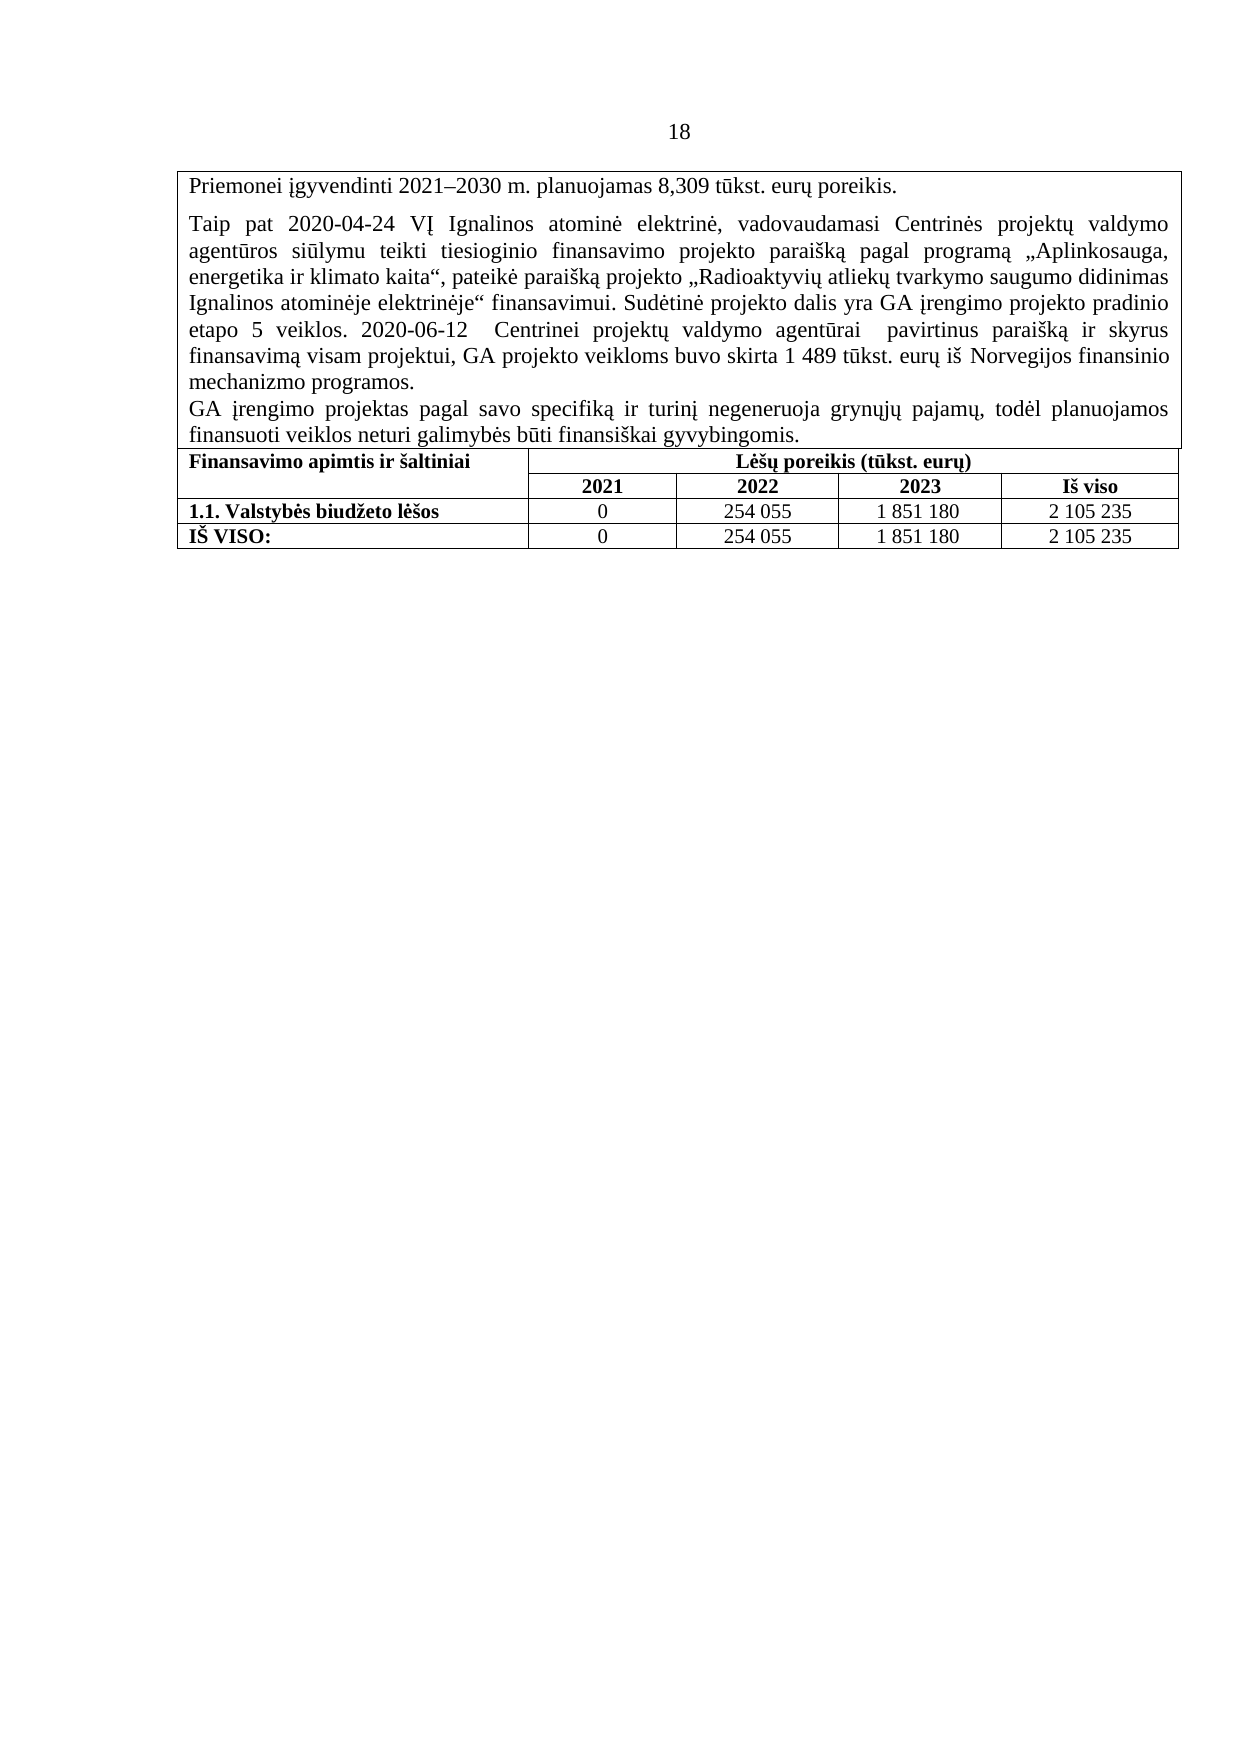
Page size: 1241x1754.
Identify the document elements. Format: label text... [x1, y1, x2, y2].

table_cell Finansavimo apimtis ir šaltiniai [178, 449, 528, 498]
table_cell 1.1. Valstybės biudžeto lėšos [178, 499, 528, 523]
table_cell 1 851 180 [839, 499, 1001, 523]
table_cell Lėšų poreikis (tūkst. eurų) [529, 449, 1178, 473]
table_cell 1 851 180 [839, 524, 1001, 548]
table_cell 2 105 235 [1002, 499, 1178, 523]
table_cell Priemonei įgyvendinti 2021–2030 m. planuojamas 8,309 tūkst. eurų poreikis. Taip pat 2020-04-24 VĮ Ignalinos atominė elektrinė, vadovaudamasi Centrinės projektų valdymo agentūros siūlymu teikti tiesioginio finansavimo projekto paraišką pagal programą „Aplinkosauga, energetika ir klimato kaita“, pateikė paraišką projekto „Radioaktyvių atliekų tvarkymo saugumo didinimas Ignalinos atominėje elektrinėje“ finansavimui. Sudėtinė projekto dalis yra GA įrengimo projekto pradinio etapo 5 veiklos. 2020-06-12 Centrinei projektų valdymo agentūrai pavirtinus paraišką ir skyrus finansavimą visam projektui, GA projekto veikloms buvo skirta 1 489 tūkst. eurų iš Norvegijos finansinio mechanizmo programos. GA įrengimo projektas pagal savo specifiką ir turinį negeneruoja grynųjų pajamų, todėl planuojamos finansuoti veiklos neturi galimybės būti finansiškai gyvybingomis. [178, 172, 1181, 447]
table_cell 2023 [839, 474, 1001, 498]
table_cell IŠ VISO: [178, 524, 528, 548]
table_cell 2021 [529, 474, 676, 498]
table_cell 254 055 [677, 524, 838, 548]
table_cell 2022 [677, 474, 838, 498]
table_cell 0 [529, 499, 676, 523]
table_cell 254 055 [677, 499, 838, 523]
table_cell 0 [529, 524, 676, 548]
table_cell Iš viso [1002, 474, 1178, 498]
table_cell 2 105 235 [1002, 524, 1178, 548]
